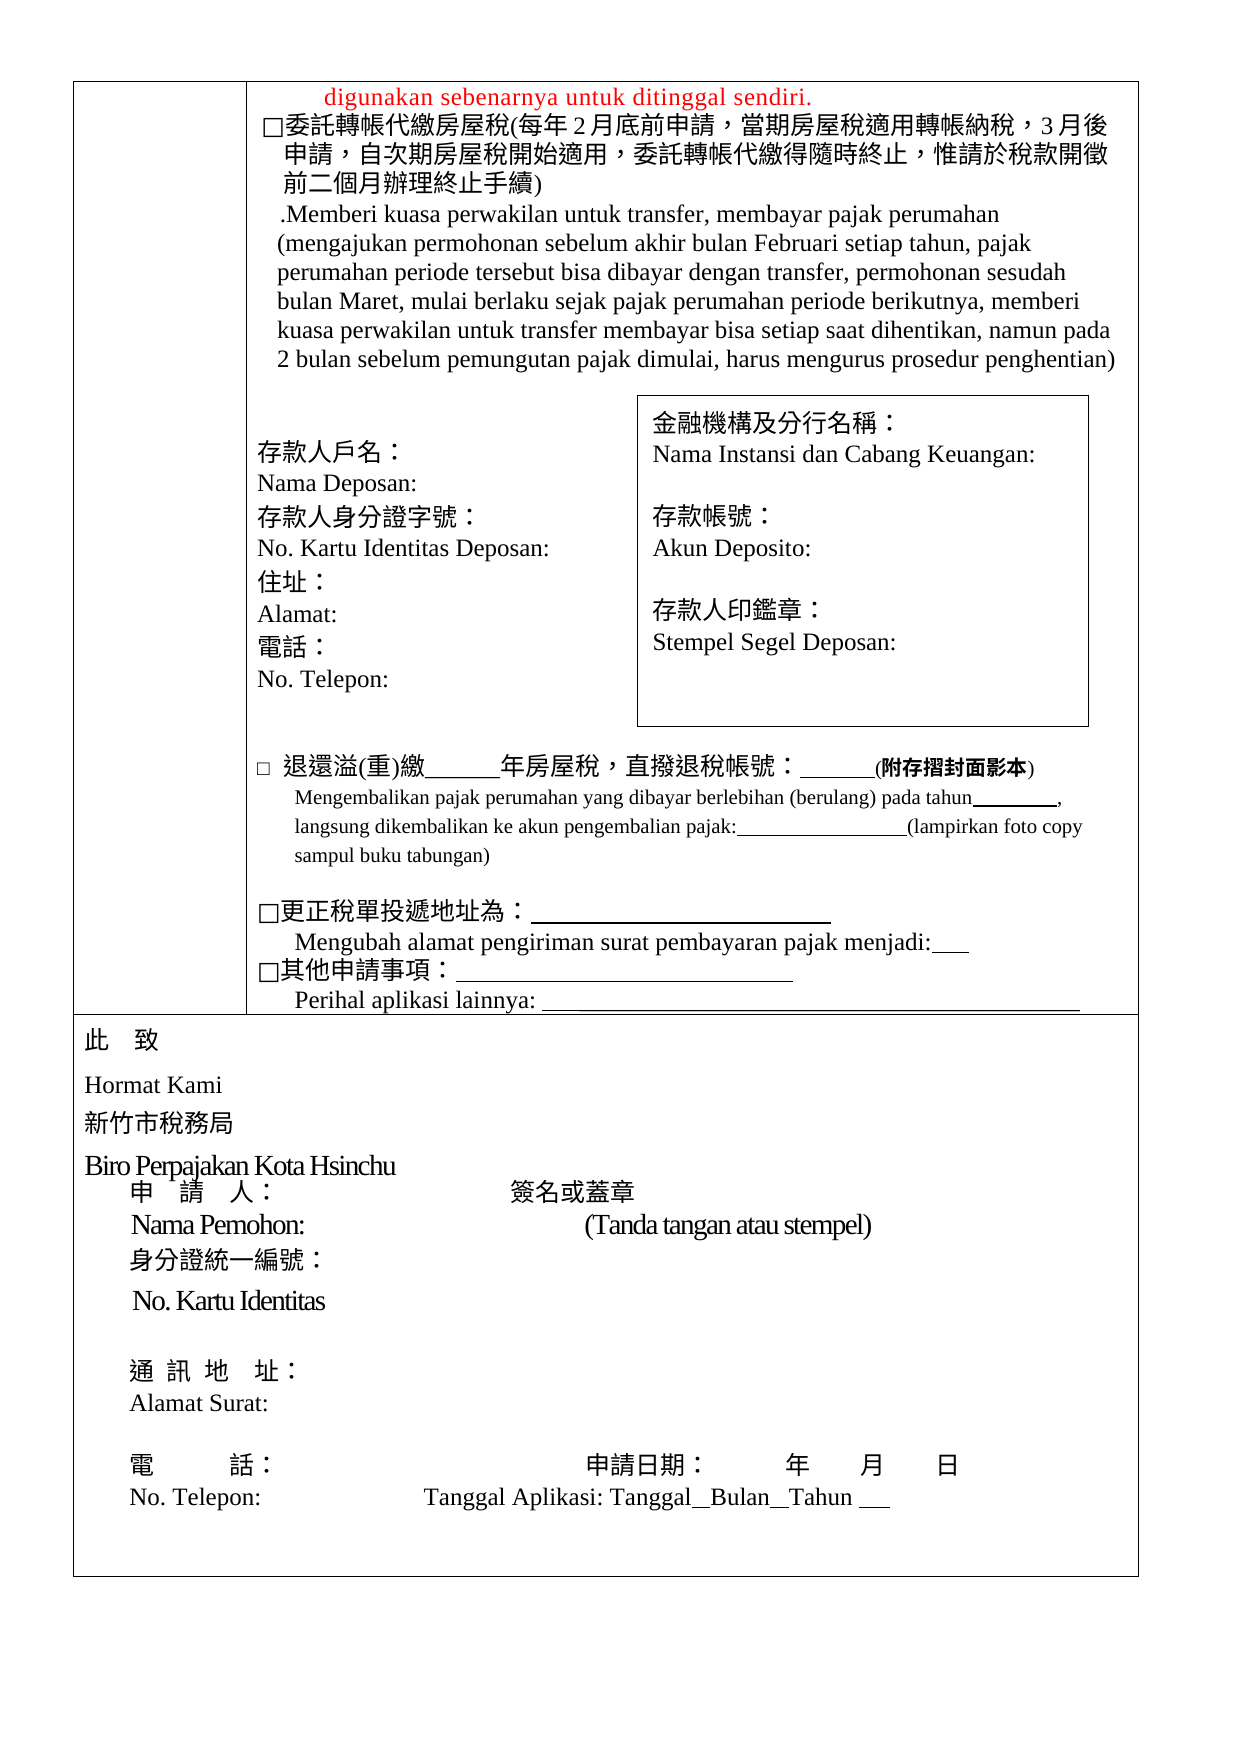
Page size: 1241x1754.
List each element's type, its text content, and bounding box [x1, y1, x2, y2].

table_cell [74, 82, 246, 1014]
table_cell 此 致 Hormat Kami 新竹市稅務局 Biro Perpajakan Kota Hsinchu 申 請 人： 簽名或蓋章 Nama Pemohon: (Tanda tangan atau stempel) 身分證統一編號： No. Kartu Identitas 通 訊 地 址： Alamat Surat: 電 話： 申請日期： 年 月 日 No. Telepon: Tanggal Aplikasi: Tanggal Bulan Tahun [74, 1015, 1138, 1576]
table_cell □房屋使用情形變更，請更正改課房屋稅 Kondisi penggunaan rumah berubah, mohon koreksi pajak perumahan □改為營業用 Berubah menjadi untuk penggunaan usaha □改為自住用(請務必勾選下列申明事項) Berubah menjadi pemukiman sendiri (Harus memilih perihal penegasan di bawah ini) □拆除 Dibongkar □災害毀損 Kerusakan karena bencana □低收入戶免徵房屋稅(請務必勾選下列申明事項，並檢附低收入戶證明書影本) Keluarga ekonomi rendah tidak perlu membayar pajak perumahan (Harus memilih perihal pernyataan di bawah ini, dan melampirkan foto copy bukti keluarga ekonomi rendah) 低收入戶房屋申明事項： Perihal pernyataan rumah keluarga ekonomi rendah: □該屋確實無出租、營業，並供本人實際居住使用。 Rumah tersebut secara nyata tidak disewakan, tidak untuk usaha, dan digunakan sebenarnya untuk ditinggal sendiri. □委託轉帳代繳房屋稅(每年2月底前申請，當期房屋稅適用轉帳納稅，3月後申請，自次期房屋稅開始適用，委託轉帳代繳得隨時終止，惟請於稅款開徵前二個月辦理終止手續) .Memberi kuasa perwakilan untuk transfer, membayar pajak perumahan (mengajukan permohonan sebelum akhir bulan Februari setiap tahun, pajak perumahan periode tersebut bisa dibayar dengan transfer, permohonan sesudah bulan Maret, mulai berlaku sejak pajak perumahan periode berikutnya, memberi kuasa perwakilan untuk transfer membayar bisa setiap saat dihentikan, namun pada 2 bulan sebelum pemungutan pajak dimulai, harus mengurus prosedur penghentian) 存款人戶名： Nama Deposan: 存款人身分證字號： No. Kartu Identitas Deposan: 住址： Alamat: 電話： No. Telepon: 退還溢(重)繳______年房屋稅，直撥退稅帳號： (附存摺封面影本) Mengembalikan pajak perumahan yang dibayar berlebihan (berulang) pada tahun , langsung dikembalikan ke akun pengembalian pajak: (lampirkan foto copy sampul buku tabungan) □更正稅單投遞地址為： Mengubah alamat pengiriman surat pembayaran pajak menjadi: □其他申請事項： Perihal aplikasi lainnya: ________________________________________ [247, 82, 1138, 1014]
